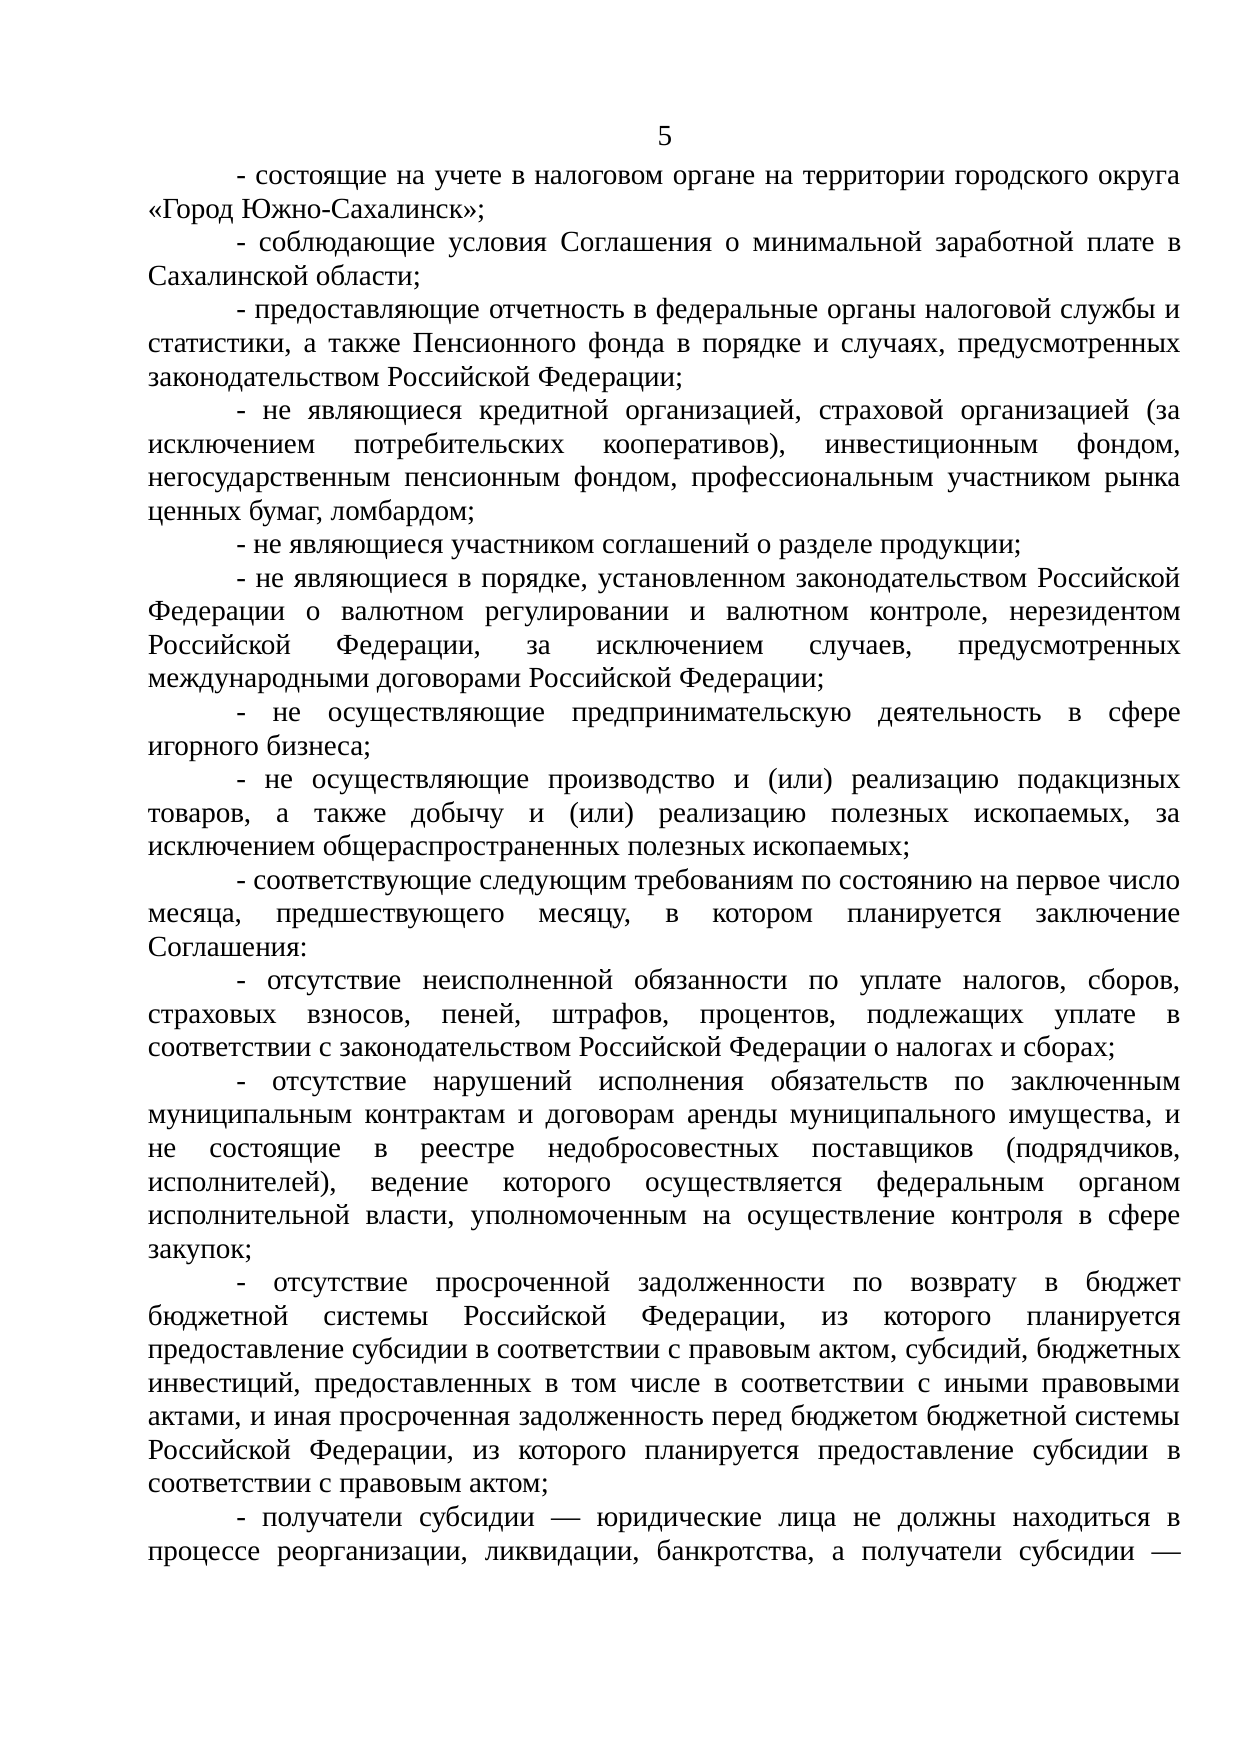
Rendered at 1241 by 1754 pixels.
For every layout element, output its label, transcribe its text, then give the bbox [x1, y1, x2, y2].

text - отсутствие неисполненной обязанности по уплате налогов, сборов, страховых взносов, пеней, штрафов, процентов, подлежащих уплате в соответствии с законодательством Российской Федерации о налогах и сборах; [148, 963, 1181, 1063]
text - состоящие на учете в налоговом органе на территории городского округа «Город Южно-Сахалинск»; [148, 158, 1181, 225]
text - отсутствие просроченной задолженности по возврату в бюджет бюджетной системы Российской Федерации, из которого планируется предоставление субсидии в соответствии с правовым актом, субсидий, бюджетных инвестиций, предоставленных в том числе в соответствии с иными правовыми актами, и иная просроченная задолженность перед бюджетом бюджетной системы Российской Федерации, из которого планируется предоставление субсидии в соответствии с правовым актом; [148, 1264, 1181, 1499]
text - не являющиеся участником соглашений о разделе продукции; [148, 527, 1181, 560]
text - отсутствие нарушений исполнения обязательств по заключенным муниципальным контрактам и договорам аренды муниципального имущества, и не состоящие в реестре недобросовестных поставщиков (подрядчиков, исполнителей), ведение которого осуществляется федеральным органом исполнительной власти, уполномоченным на осуществление контроля в сфере закупок; [148, 1063, 1181, 1264]
text - не осуществляющие производство и (или) реализацию подакцизных товаров, а также добычу и (или) реализацию полезных ископаемых, за исключением общераспространенных полезных ископаемых; [148, 761, 1181, 862]
text - не осуществляющие предпринимательскую деятельность в сфере игорного бизнеса; [148, 694, 1181, 761]
text - получатели субсидии — юридические лица не должны находиться в процессе реорганизации, ликвидации, банкротства, а получатели субсидии — [148, 1499, 1181, 1566]
text - не являющиеся в порядке, установленном законодательством Российской Федерации о валютном регулировании и валютном контроле, нерезидентом Российской Федерации, за исключением случаев, предусмотренных международными договорами Российской Федерации; [148, 560, 1181, 694]
text - не являющиеся кредитной организацией, страховой организацией (за исключением потребительских кооперативов), инвестиционным фондом, негосударственным пенсионным фондом, профессиональным участником рынка ценных бумаг, ломбардом; [148, 392, 1181, 527]
text - соблюдающие условия Соглашения о минимальной заработной плате в Сахалинской области; [148, 225, 1181, 292]
text - соответствующие следующим требованиям по состоянию на первое число месяца, предшествующего месяцу, в котором планируется заключение Соглашения: [148, 862, 1181, 963]
text - предоставляющие отчетность в федеральные органы налоговой службы и статистики, а также Пенсионного фонда в порядке и случаях, предусмотренных законодательством Российской Федерации; [148, 292, 1181, 392]
